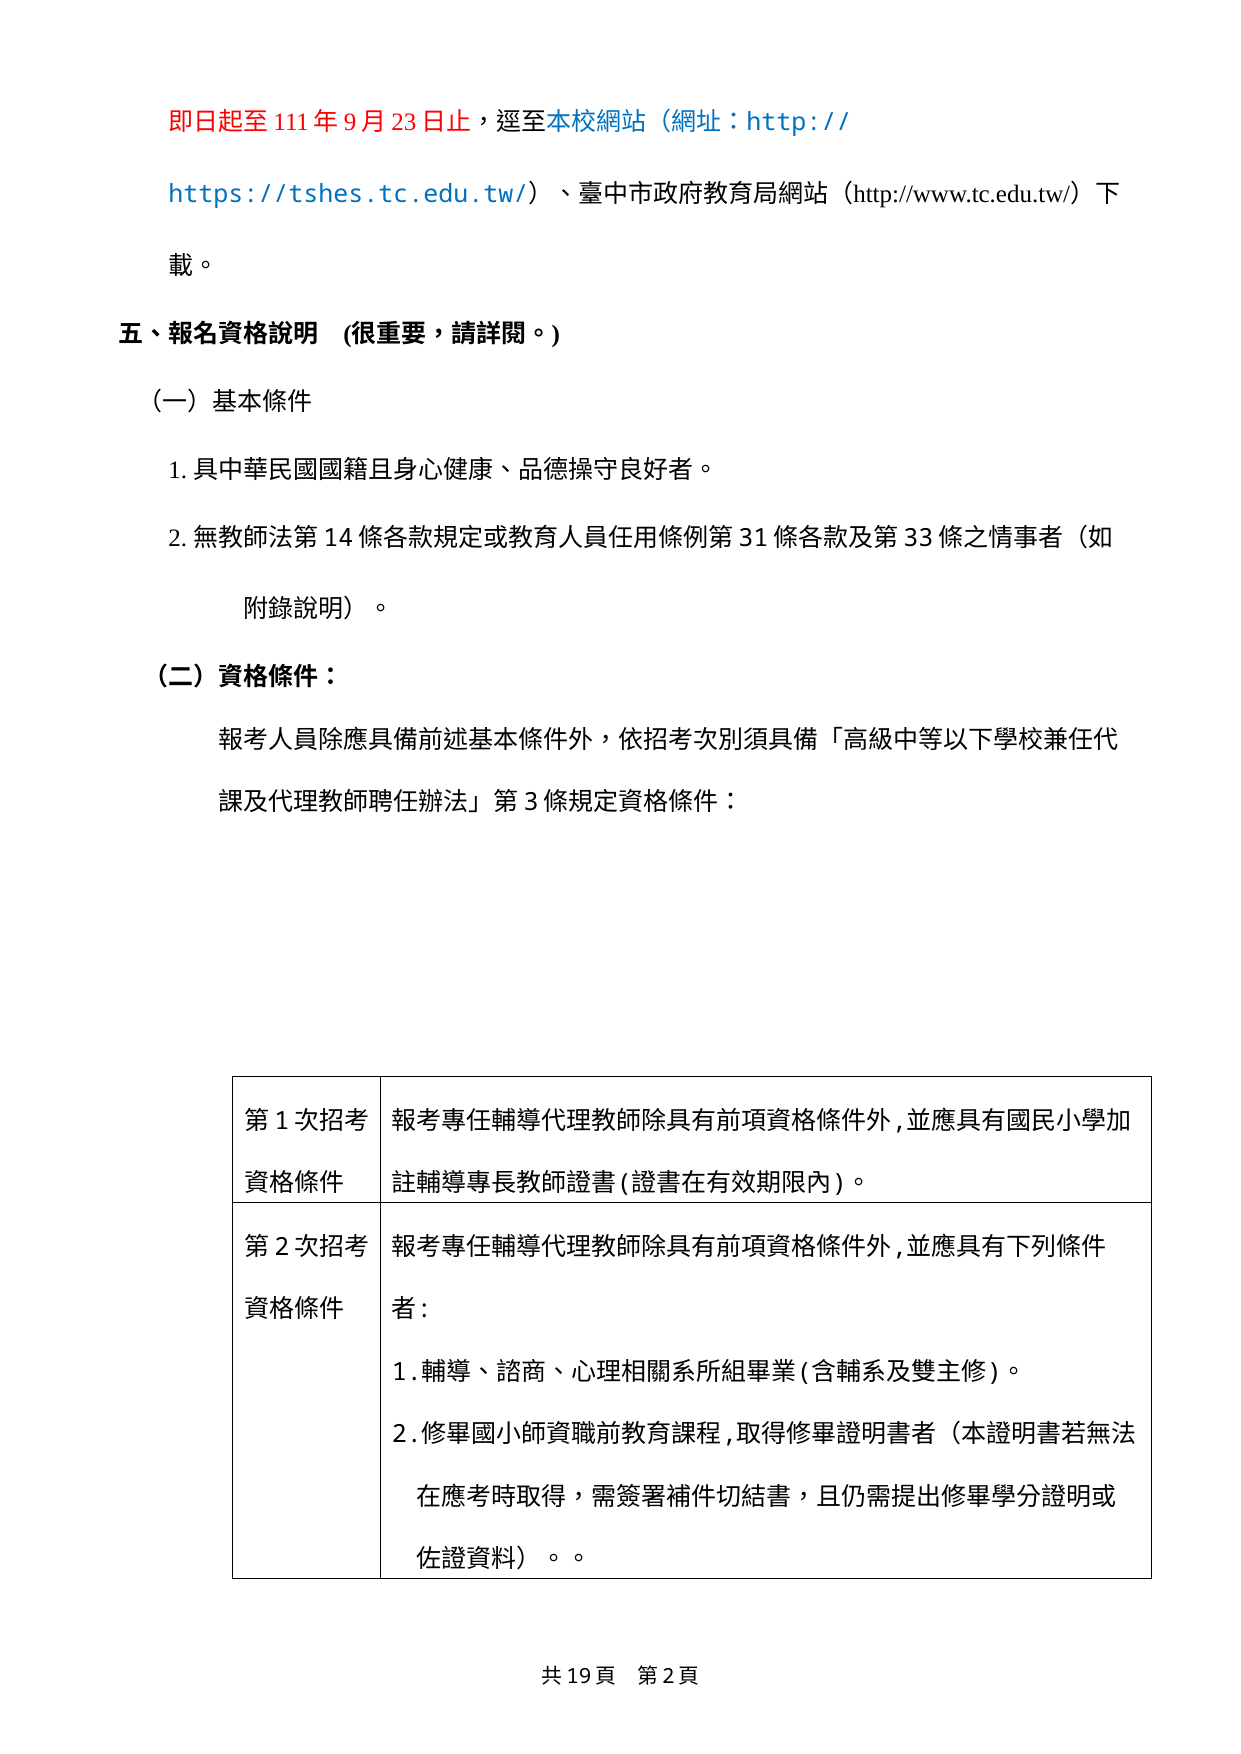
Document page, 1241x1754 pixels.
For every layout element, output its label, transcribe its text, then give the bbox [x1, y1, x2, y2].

table_cell 第2次招考資格條件 [233, 1203, 380, 1578]
table_header 第1次招考資格條件 [233, 1077, 380, 1202]
text 2. 無教師法第14條各款規定或教育人員任用條例第31條各款及第33條之情事者（如附錄說明）。 [118, 493, 1122, 628]
table_cell 報考專任輔導代理教師除具有前項資格條件外,並應具有下列條件 者: 1.輔導、諮商、心理相關系所組畢業(含輔系及雙主修)。 2.修畢國小師資職前教育課程,取得修畢證明書者（本證明書若無法 在應考時取得，需簽署補件切結書，且仍需提出修畢學分證明或 佐證資料）。。 [381, 1203, 1151, 1578]
text 五、報名資格說明 (很重要，請詳閱。) [118, 290, 1122, 352]
table_header 報考專任輔導代理教師除具有前項資格條件外,並應具有國民小學加 註輔導專長教師證書(證書在有效期限內)。 [381, 1077, 1151, 1202]
text （一）基本條件 [118, 358, 1122, 420]
text 即日起至111年9月23日止，逕至本校網站（網址：http:// https://tshes.tc.edu.tw/）、臺中市政府教育局網站（http://www.tc.edu.tw/）下載。 [118, 78, 1122, 284]
text 1. 具中華民國國籍且身心健康、品德操守良好者。 [118, 426, 1122, 488]
text （二）資格條件： 報考人員除應具備前述基本條件外，依招考次別須具備「高級中等以下學校兼任代課及代理教師聘任辦法」第3條規定資格條件： [143, 633, 1122, 821]
